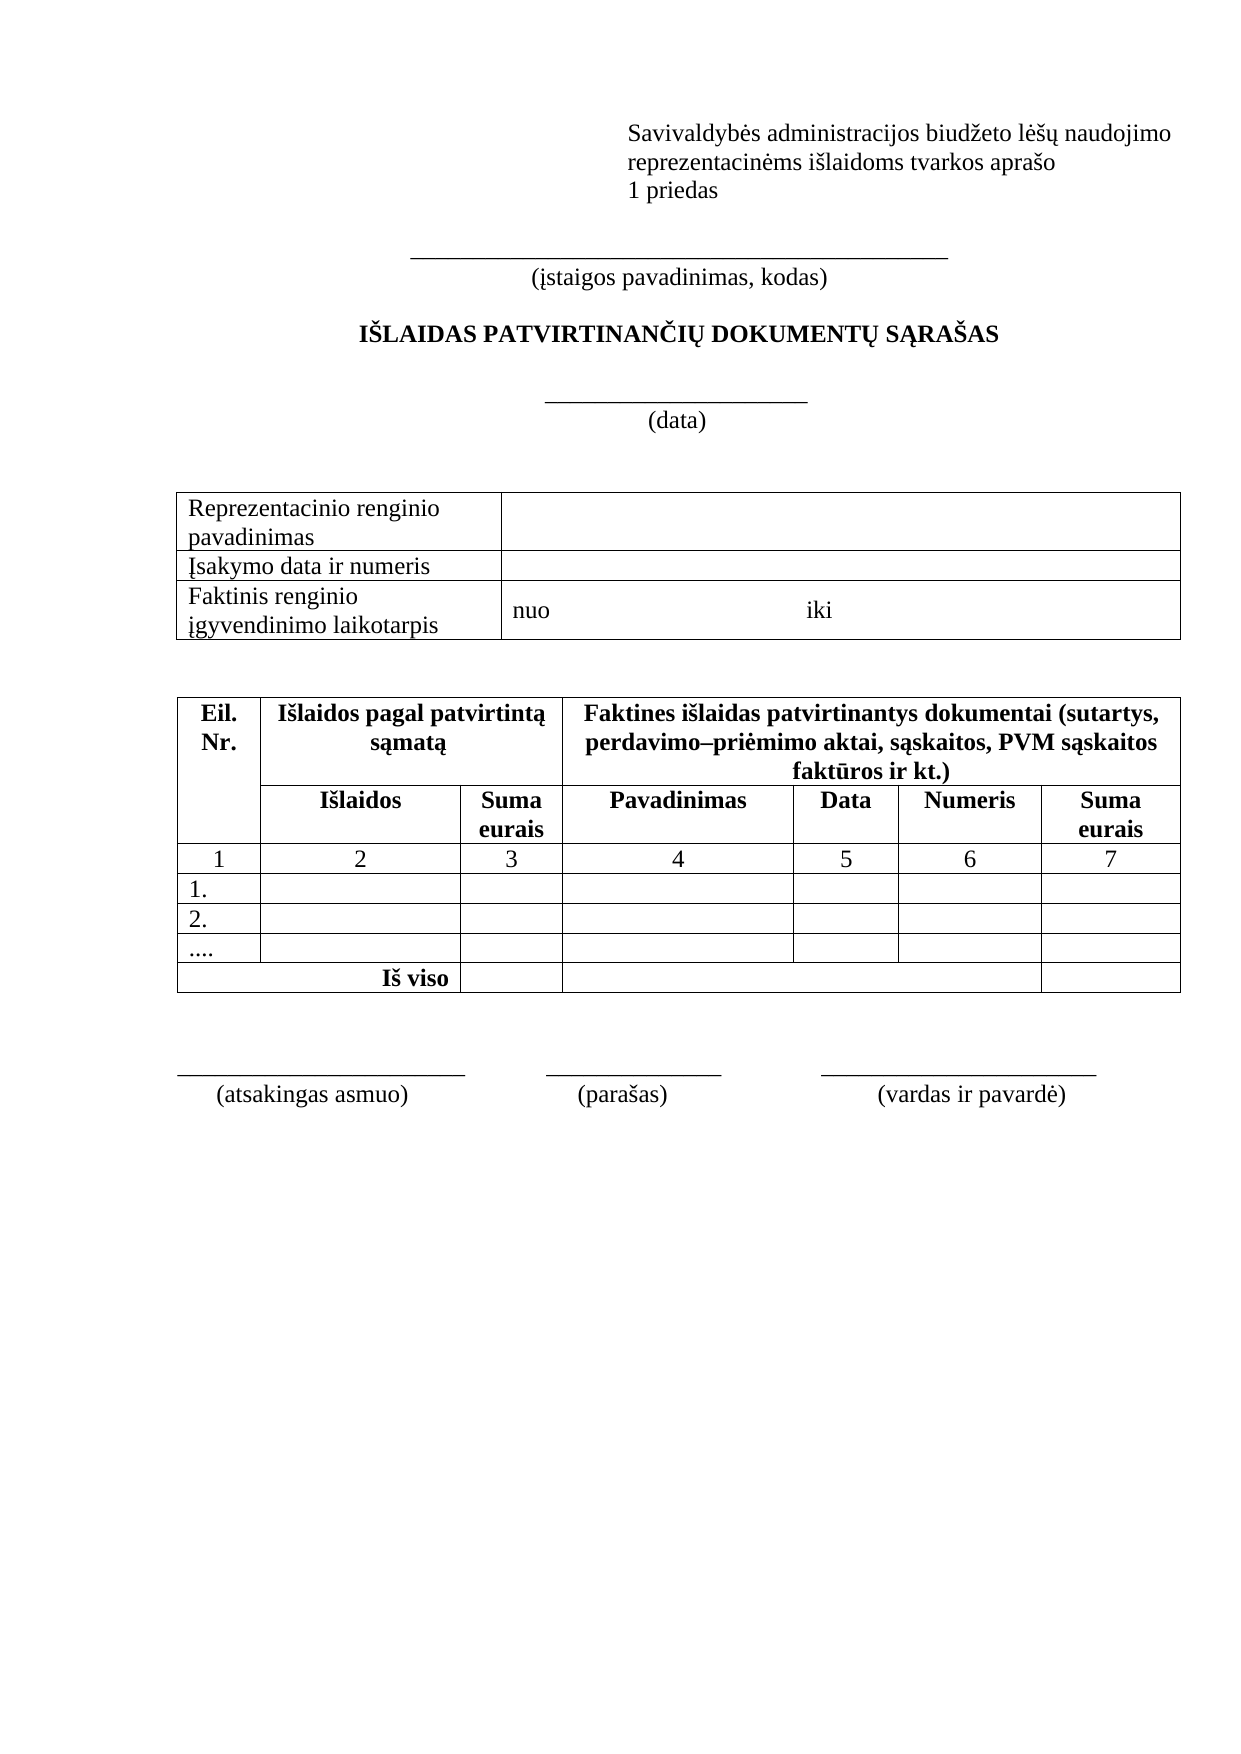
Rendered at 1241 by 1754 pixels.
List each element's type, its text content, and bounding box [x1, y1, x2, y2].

text IŠLAIDAS PATVIRTINANČIŲ DOKUMENTŲ SĄRAŠAS [177, 319, 1181, 348]
table_cell Faktinis renginio įgyvendinimo laikotarpis [177, 581, 501, 639]
table_cell [261, 934, 460, 962]
table_cell [461, 904, 562, 932]
table_cell .... [178, 934, 260, 962]
table_cell Įsakymo data ir numeris [177, 551, 501, 580]
table_cell Išlaidos [261, 786, 460, 843]
text Savivaldybės administracijos biudžeto lėšų naudojimo [627, 118, 1181, 147]
table_cell [899, 904, 1041, 932]
table_cell Suma eurais [1042, 786, 1180, 843]
text (įstaigos pavadinimas, kodas) [177, 262, 1181, 291]
text _____________________ [177, 377, 1181, 406]
table_cell Iš viso [178, 963, 460, 992]
table_cell 7 [1042, 844, 1180, 873]
table_header [502, 493, 1180, 550]
table_cell [563, 963, 1041, 992]
table_cell [1042, 934, 1180, 962]
table_cell [502, 551, 1180, 580]
text (data) [173, 406, 1181, 434]
table_cell 5 [794, 844, 898, 873]
table_cell [261, 904, 460, 932]
table_cell 2 [261, 844, 460, 873]
table_cell Pavadinimas [563, 786, 793, 843]
table_cell [563, 904, 793, 932]
table_header Faktines išlaidas patvirtinantys dokumentai (sutartys, perdavimo–priėmimo aktai, sąskaitos, PVM sąskaitos faktūros ir kt.) [563, 698, 1180, 784]
table_cell [563, 934, 793, 962]
table_cell [1042, 963, 1180, 992]
text ___________________________________________ [177, 233, 1181, 262]
table_cell [261, 874, 460, 903]
table_cell Suma eurais [461, 786, 562, 843]
table_cell [461, 934, 562, 962]
table_cell 6 [899, 844, 1041, 873]
table_cell 2. [178, 904, 260, 932]
table_header Eil. Nr. [178, 698, 260, 843]
table_header Išlaidos pagal patvirtintą sąmatą [261, 698, 562, 784]
table_cell 3 [461, 844, 562, 873]
table_cell [794, 874, 898, 903]
table_cell [899, 874, 1041, 903]
table_cell [461, 963, 562, 992]
table_cell [461, 874, 562, 903]
text 1 priedas [627, 176, 1181, 204]
table_cell [563, 874, 793, 903]
text reprezentacinėms išlaidoms tvarkos aprašo [627, 147, 1181, 176]
table_cell [794, 934, 898, 962]
table_cell [899, 934, 1041, 962]
table_cell 4 [563, 844, 793, 873]
table_cell nuo iki [502, 581, 1180, 639]
table_cell 1. [178, 874, 260, 903]
table_cell [794, 904, 898, 932]
text (atsakingas asmuo) (parašas) (vardas ir pavardė) [177, 1079, 1181, 1108]
table_cell Data [794, 786, 898, 843]
table_header Reprezentacinio renginio pavadinimas [177, 493, 501, 550]
table_cell [1042, 904, 1180, 932]
text _______________________ ______________ ______________________ [177, 1051, 1181, 1079]
table_cell Numeris [899, 786, 1041, 843]
table_cell 1 [178, 844, 260, 873]
table_cell [1042, 874, 1180, 903]
